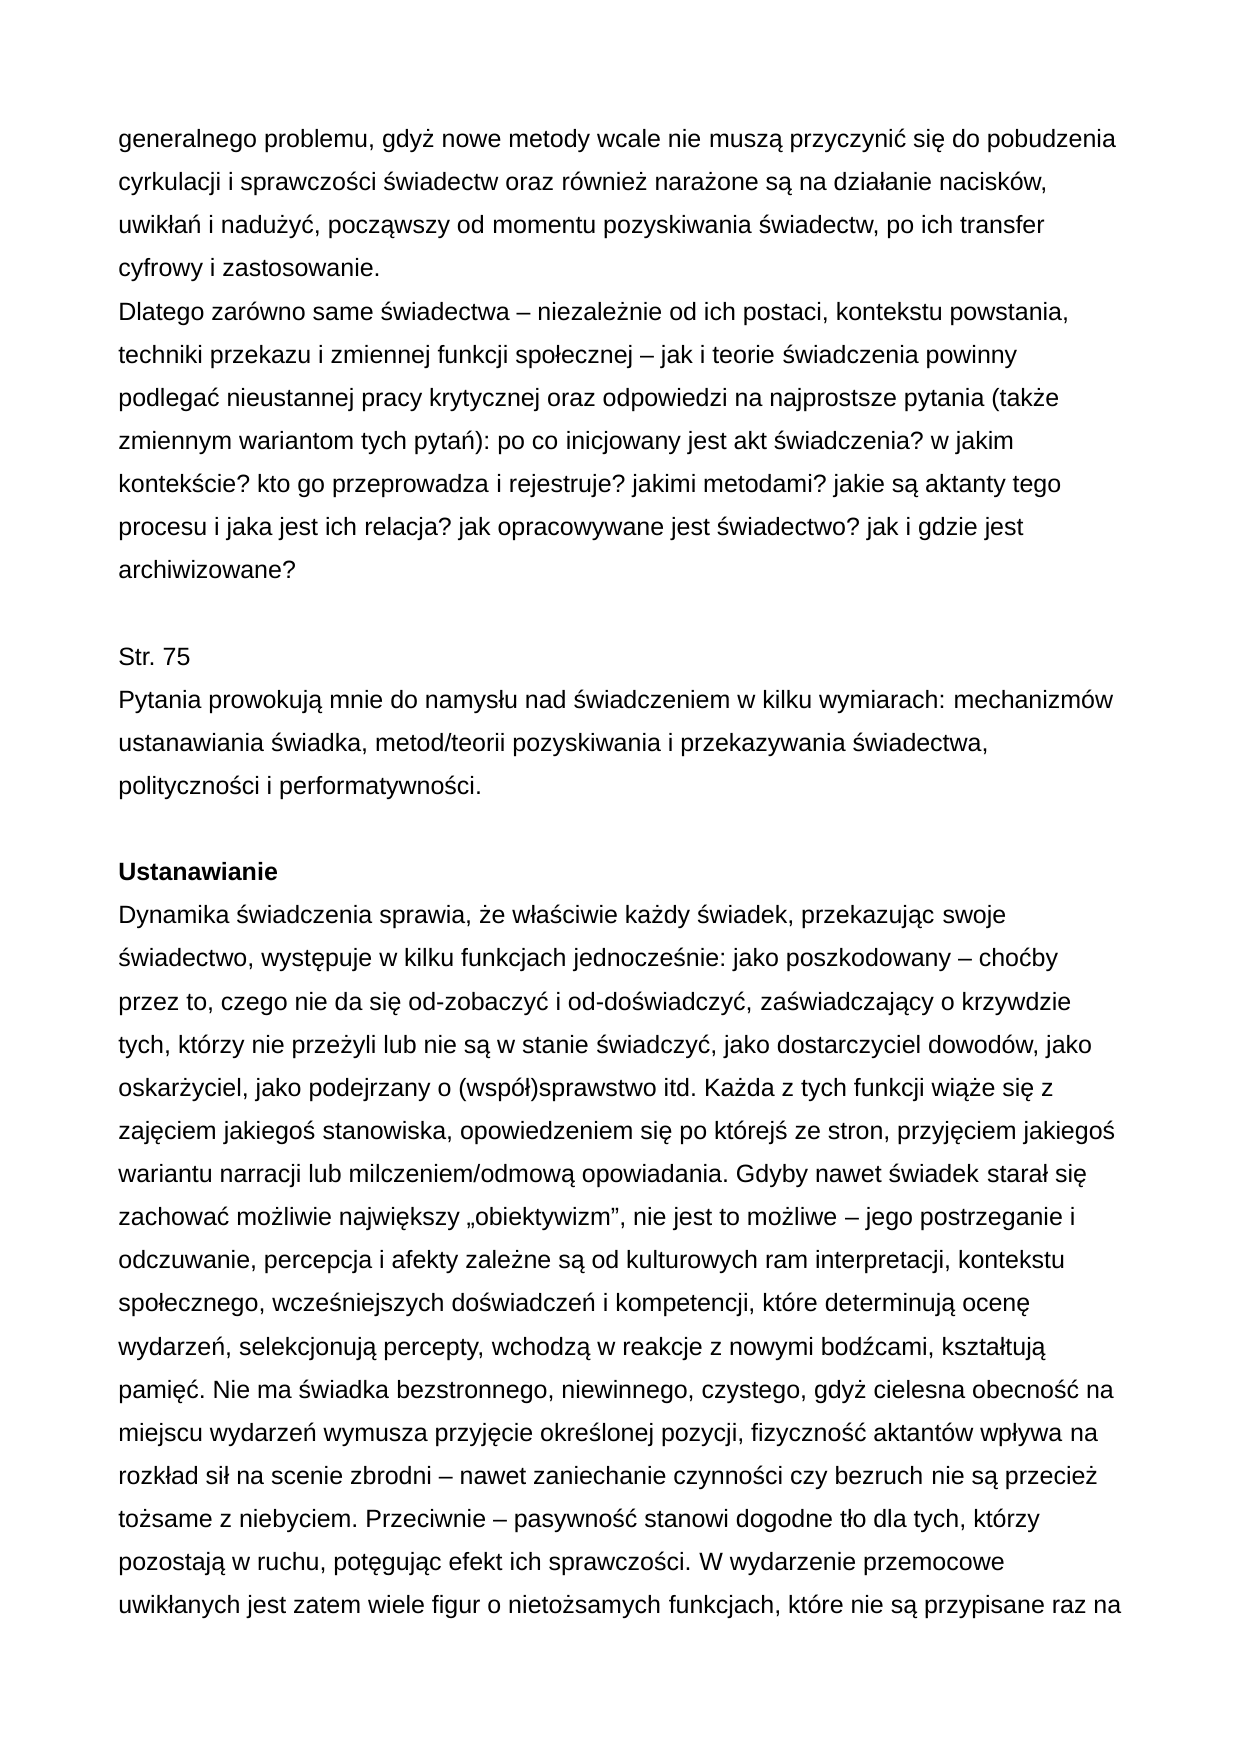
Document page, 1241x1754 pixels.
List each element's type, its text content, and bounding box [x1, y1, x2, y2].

text Dlatego zarówno same świadectwa – niezależnie od ich postaci, kontekstu powstania, techniki przekazu i zmiennej funkcji społecznej – jak i teorie świadczenia powinny podlegać nieustannej pracy krytycznej oraz odpowiedzi na najprostsze pytania (także zmiennym wariantom tych pytań): po co inicjowany jest akt świadczenia? w jakim kontekście? kto go przeprowadza i rejestruje? jakimi metodami? jakie są aktanty tego procesu i jaka jest ich relacja? jak opracowywane jest świadectwo? jak i gdzie jest archiwizowane? [118, 297, 1122, 584]
text Pytania prowokują mnie do namysłu nad świadczeniem w kilku wymiarach: mechanizmów ustanawiania świadka, metod/teorii pozyskiwania i przekazywania świadectwa, polityczności i performatywności. [118, 685, 1122, 800]
text Str. 75 [118, 642, 1122, 670]
text generalnego problemu, gdyż nowe metody wcale nie muszą przyczynić się do pobudzenia cyrkulacji i sprawczości świadectw oraz również narażone są na działanie nacisków, uwikłań i nadużyć, począwszy od momentu pozyskiwania świadectw, po ich transfer cyfrowy i zastosowanie. [118, 124, 1122, 282]
subtitle Ustanawianie [118, 857, 1122, 886]
text Dynamika świadczenia sprawia, że właściwie każdy świadek, przekazując swoje świadectwo, występuje w kilku funkcjach jednocześnie: jako poszkodowany – choćby przez to, czego nie da się od-zobaczyć i od-doświadczyć, zaświadczający o krzywdzie tych, którzy nie przeżyli lub nie są w stanie świadczyć, jako dostarczyciel dowodów, jako oskarżyciel, jako podejrzany o (współ)sprawstwo itd. Każda z tych funkcji wiąże się z zajęciem jakiegoś stanowiska, opowiedzeniem się po którejś ze stron, przyjęciem jakiegoś wariantu narracji lub milczeniem/odmową opowiadania. Gdyby nawet świadek starał się zachować możliwie największy „obiektywizm”, nie jest to możliwe – jego postrzeganie i odczuwanie, percepcja i afekty zależne są od kulturowych ram interpretacji, kontekstu społecznego, wcześniejszych doświadczeń i kompetencji, które determinują ocenę wydarzeń, selekcjonują percepty, wchodzą w reakcje z nowymi bodźcami, kształtują pamięć. Nie ma świadka bezstronnego, niewinnego, czystego, gdyż cielesna obecność na miejscu wydarzeń wymusza przyjęcie określonej pozycji, fizyczność aktantów wpływa na rozkład sił na scenie zbrodni – nawet zaniechanie czynności czy bezruch nie są przecież tożsame z niebyciem. Przeciwnie – pasywność stanowi dogodne tło dla tych, którzy pozostają w ruchu, potęgując efekt ich sprawczości. W wydarzenie przemocowe uwikłanych jest zatem wiele figur o nietożsamych funkcjach, które nie są przypisane raz na [118, 900, 1122, 1619]
